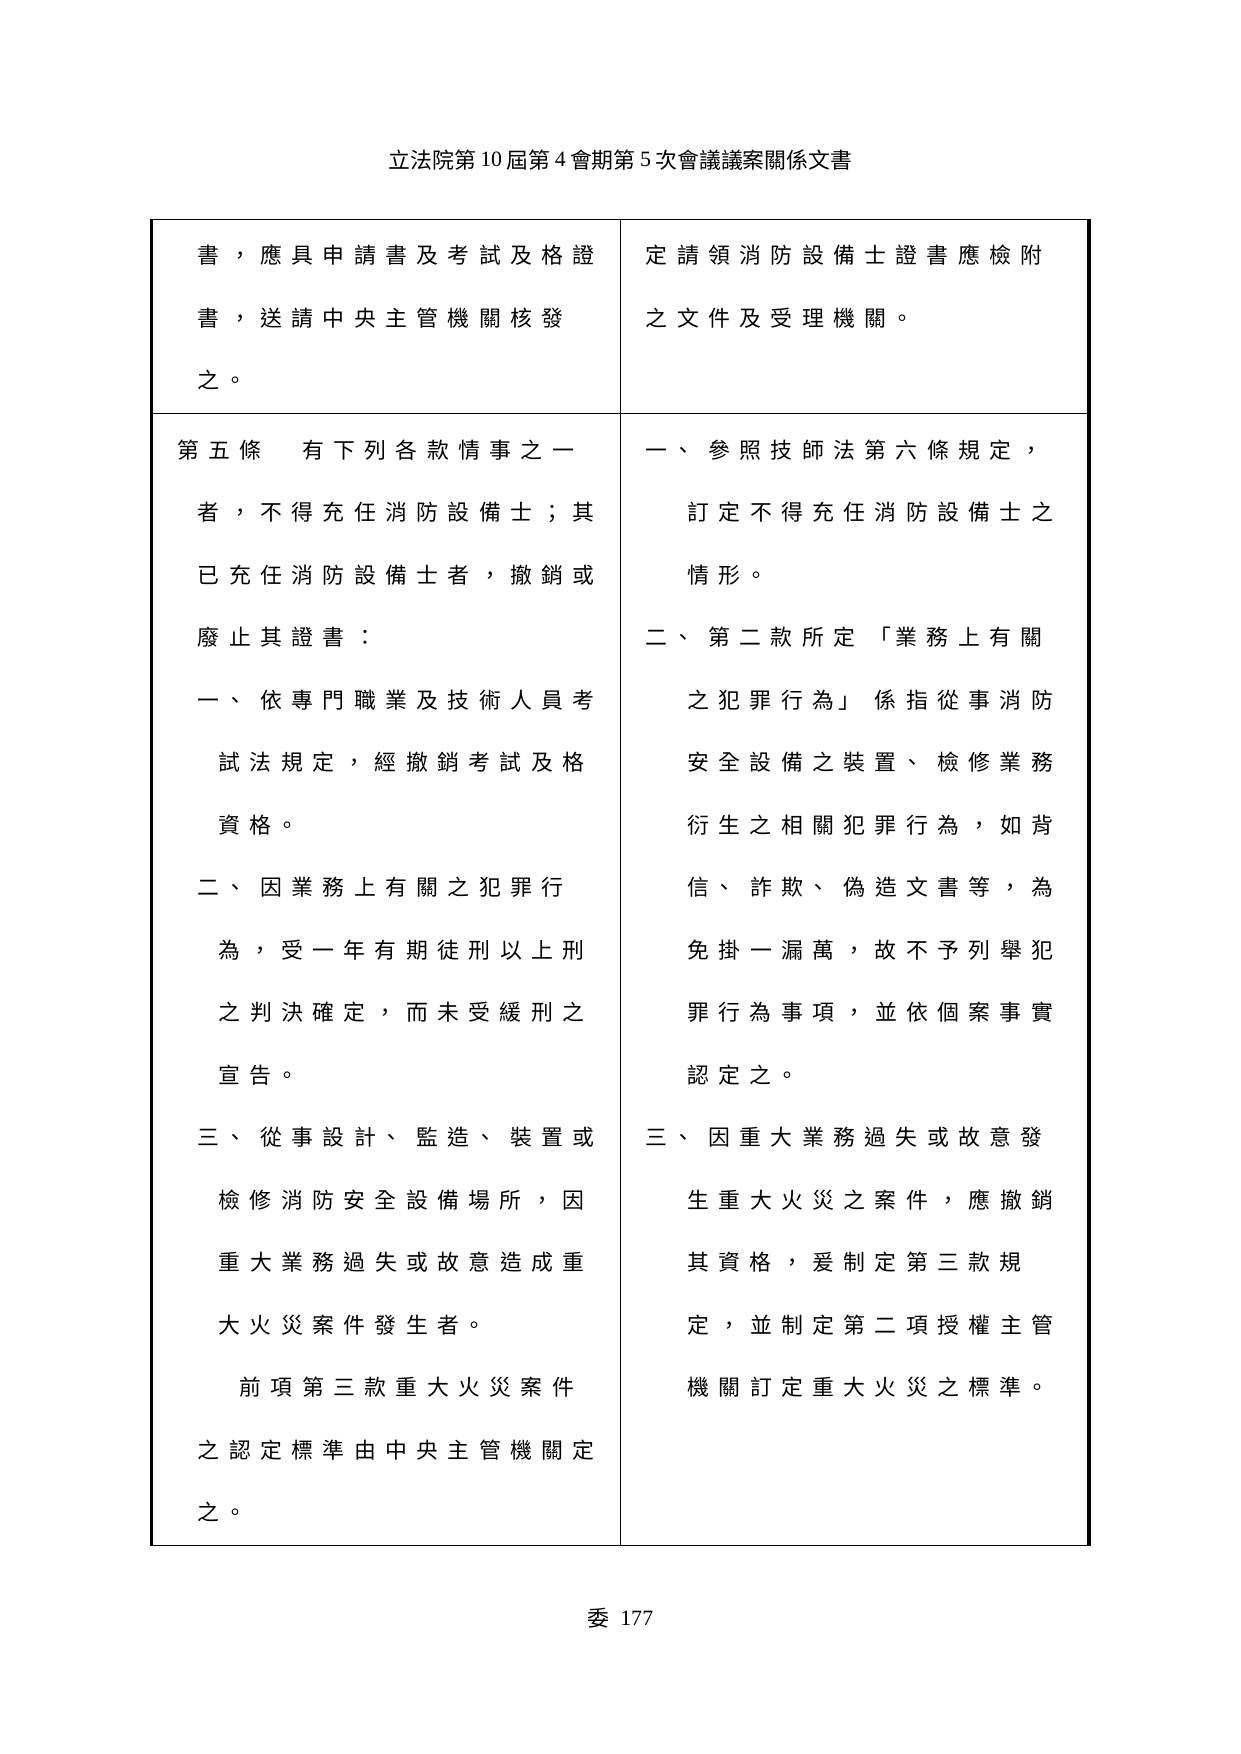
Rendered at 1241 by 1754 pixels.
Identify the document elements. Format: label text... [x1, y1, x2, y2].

table_cell 一、參照技師法第六條規定，訂定不得充任消防設備士之情形。 二、第二款所定「業務上有關之犯罪行為」係指從事消防安全設備之裝置、檢修業務衍生之相關犯罪行為，如背信、詐欺、偽造文書等，為免掛一漏萬，故不予列舉犯罪行為事項，並依個案事實認定之。 三、因重大業務過失或故意發生重大火災之案件，應撤銷其資格，爰制定第三款規定，並制定第二項授權主管機關訂定重大火災之標準。 [621, 414, 1087, 1545]
table_cell 第五條 有下列各款情事之一者，不得充任消防設備士；其已充任消防設備士者，撤銷或廢止其證書： 一、依專門職業及技術人員考試法規定，經撤銷考試及格資格。 二、因業務上有關之犯罪行為，受一年有期徒刑以上刑之判決確定，而未受緩刑之宣告。 三、從事設計、監造、裝置或檢修消防安全設備場所，因重大業務過失或故意造成重大火災案件發生者。 前項第三款重大火災案件之認定標準由中央主管機關定之。 [153, 414, 620, 1545]
table_cell 定請領消防設備士證書應檢附之文件及受理機關。 [621, 220, 1087, 413]
table_cell 書，應具申請書及考試及格證書，送請中央主管機關核發之。 [153, 220, 620, 413]
